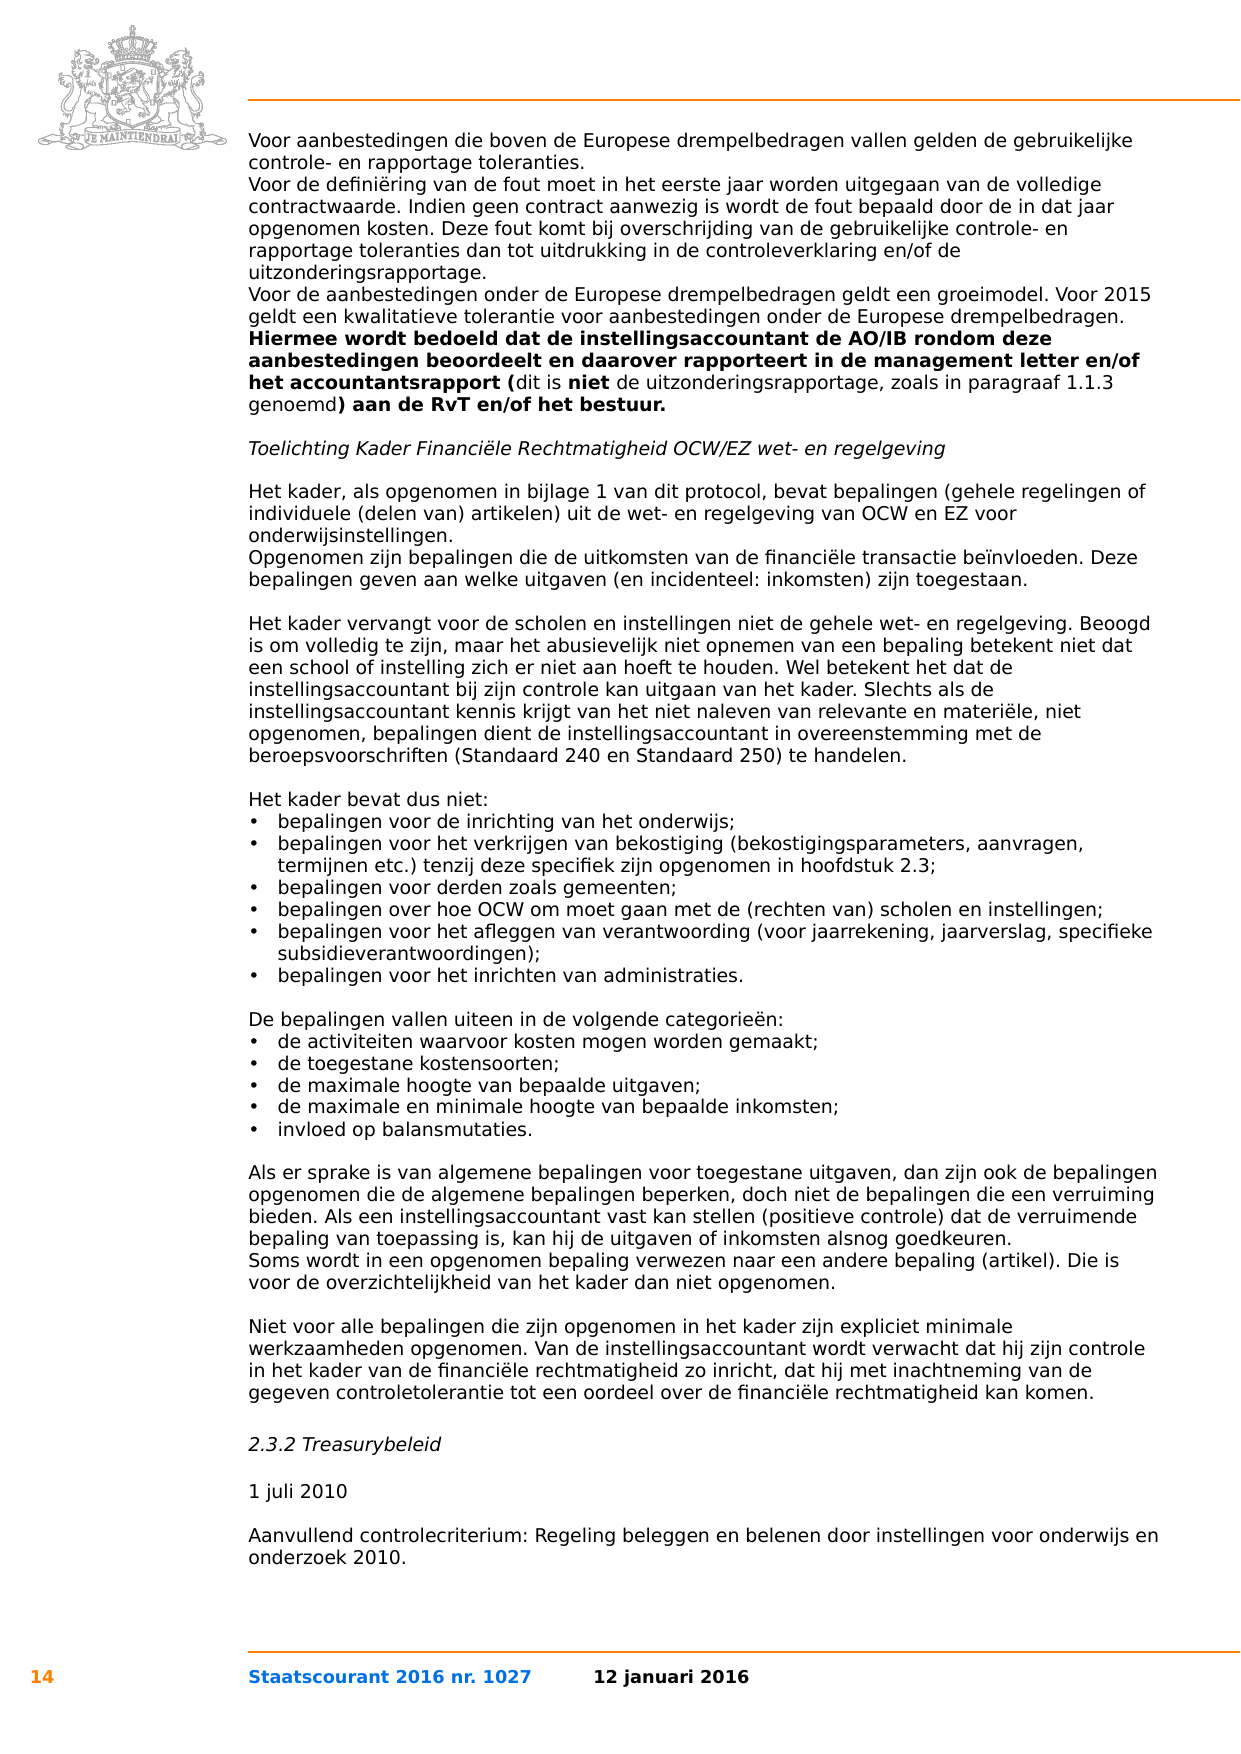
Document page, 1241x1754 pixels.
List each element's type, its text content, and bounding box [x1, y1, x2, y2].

text Opgenomen zijn bepalingen die de uitkomsten van de financiële transactie beïnvloeden. Deze bepalingen geven aan welke uitgaven (en incidenteel: inkomsten) zijn toegestaan. [248, 547, 1163, 591]
text • de toegestane kostensoorten; [248, 1052, 1163, 1074]
text Het kader bevat dus niet: [248, 789, 1163, 811]
text Het kader vervangt voor de scholen en instellingen niet de gehele wet- en regelgeving. Beoogd is om volledig te zijn, maar het abusievelijk niet opnemen van een bepaling betekent niet dat een school of instelling zich er niet aan hoeft te houden. Wel betekent het dat de instellingsaccountant bij zijn controle kan uitgaan van het kader. Slechts als de instellingsaccountant kennis krijgt van het niet naleven van relevante en materiële, niet opgenomen, bepalingen dient de instellingsaccountant in overeenstemming met de beroepsvoorschriften (Standaard 240 en Standaard 250) te handelen. [248, 613, 1163, 767]
picture [38, 25, 227, 150]
text • bepalingen voor de inrichting van het onderwijs; [248, 811, 1163, 833]
text • de maximale hoogte van bepaalde uitgaven; [248, 1074, 1163, 1096]
subtitle 2.3.2 Treasurybeleid [248, 1434, 1163, 1456]
text • bepalingen voor het afleggen van verantwoording (voor jaarrekening, jaarverslag, specifieke subsidieverantwoordingen); [248, 921, 1163, 965]
text Niet voor alle bepalingen die zijn opgenomen in het kader zijn expliciet minimale werkzaamheden opgenomen. Van de instellingsaccountant wordt verwacht dat hij zijn controle in het kader van de financiële rechtmatigheid zo inricht, dat hij met inachtneming van de gegeven controletolerantie tot een oordeel over de financiële rechtmatigheid kan komen. [248, 1316, 1163, 1404]
text De bepalingen vallen uiteen in de volgende categorieën: [248, 1008, 1163, 1031]
text Aanvullend controlecriterium: Regeling beleggen en belenen door instellingen voor onderwijs en onderzoek 2010. [248, 1525, 1163, 1569]
text 1 juli 2010 [248, 1481, 1163, 1503]
text Het kader, als opgenomen in bijlage 1 van dit protocol, bevat bepalingen (gehele regelingen of individuele (delen van) artikelen) uit de wet- en regelgeving van OCW en EZ voor onderwijsinstellingen. [248, 481, 1163, 547]
text • bepalingen voor het inrichten van administraties. [248, 965, 1163, 987]
text Soms wordt in een opgenomen bepaling verwezen naar een andere bepaling (artikel). Die is voor de overzichtelijkheid van het kader dan niet opgenomen. [248, 1250, 1163, 1294]
text • bepalingen voor derden zoals gemeenten; [248, 877, 1163, 899]
text • invloed op balansmutaties. [248, 1118, 1163, 1140]
text • bepalingen over hoe OCW om moet gaan met de (rechten van) scholen en instellingen; [248, 899, 1163, 921]
text • bepalingen voor het verkrijgen van bekostiging (bekostigingsparameters, aanvragen, termijnen etc.) tenzij deze specifiek zijn opgenomen in hoofdstuk 2.3; [248, 833, 1163, 877]
text Voor aanbestedingen die boven de Europese drempelbedragen vallen gelden de gebruikelijke controle- en rapportage toleranties. [248, 130, 1163, 174]
subtitle Toelichting Kader Financiële Rechtmatigheid OCW/EZ wet- en regelgeving [248, 437, 1163, 459]
text • de maximale en minimale hoogte van bepaalde inkomsten; [248, 1096, 1163, 1118]
text Voor de aanbestedingen onder de Europese drempelbedragen geldt een groeimodel. Voor 2015 geldt een kwalitatieve tolerantie voor aanbestedingen onder de Europese drempelbedragen. Hiermee wordt bedoeld dat de instellingsaccountant de AO/IB rondom deze aanbestedingen beoordeelt en daarover rapporteert in de management letter en/of het accountantsrapport (dit is niet de uitzonderingsrapportage, zoals in paragraaf 1.1.3 genoemd) aan de RvT en/of het bestuur. [248, 284, 1163, 416]
text Als er sprake is van algemene bepalingen voor toegestane uitgaven, dan zijn ook de bepalingen opgenomen die de algemene bepalingen beperken, doch niet de bepalingen die een verruiming bieden. Als een instellingsaccountant vast kan stellen (positieve controle) dat de verruimende bepaling van toepassing is, kan hij de uitgaven of inkomsten alsnog goedkeuren. [248, 1162, 1163, 1250]
text Voor de definiëring van de fout moet in het eerste jaar worden uitgegaan van de volledige contractwaarde. Indien geen contract aanwezig is wordt de fout bepaald door de in dat jaar opgenomen kosten. Deze fout komt bij overschrijding van de gebruikelijke controle- en rapportage toleranties dan tot uitdrukking in de controleverklaring en/of de uitzonderingsrapportage. [248, 174, 1163, 284]
text • de activiteiten waarvoor kosten mogen worden gemaakt; [248, 1031, 1163, 1052]
